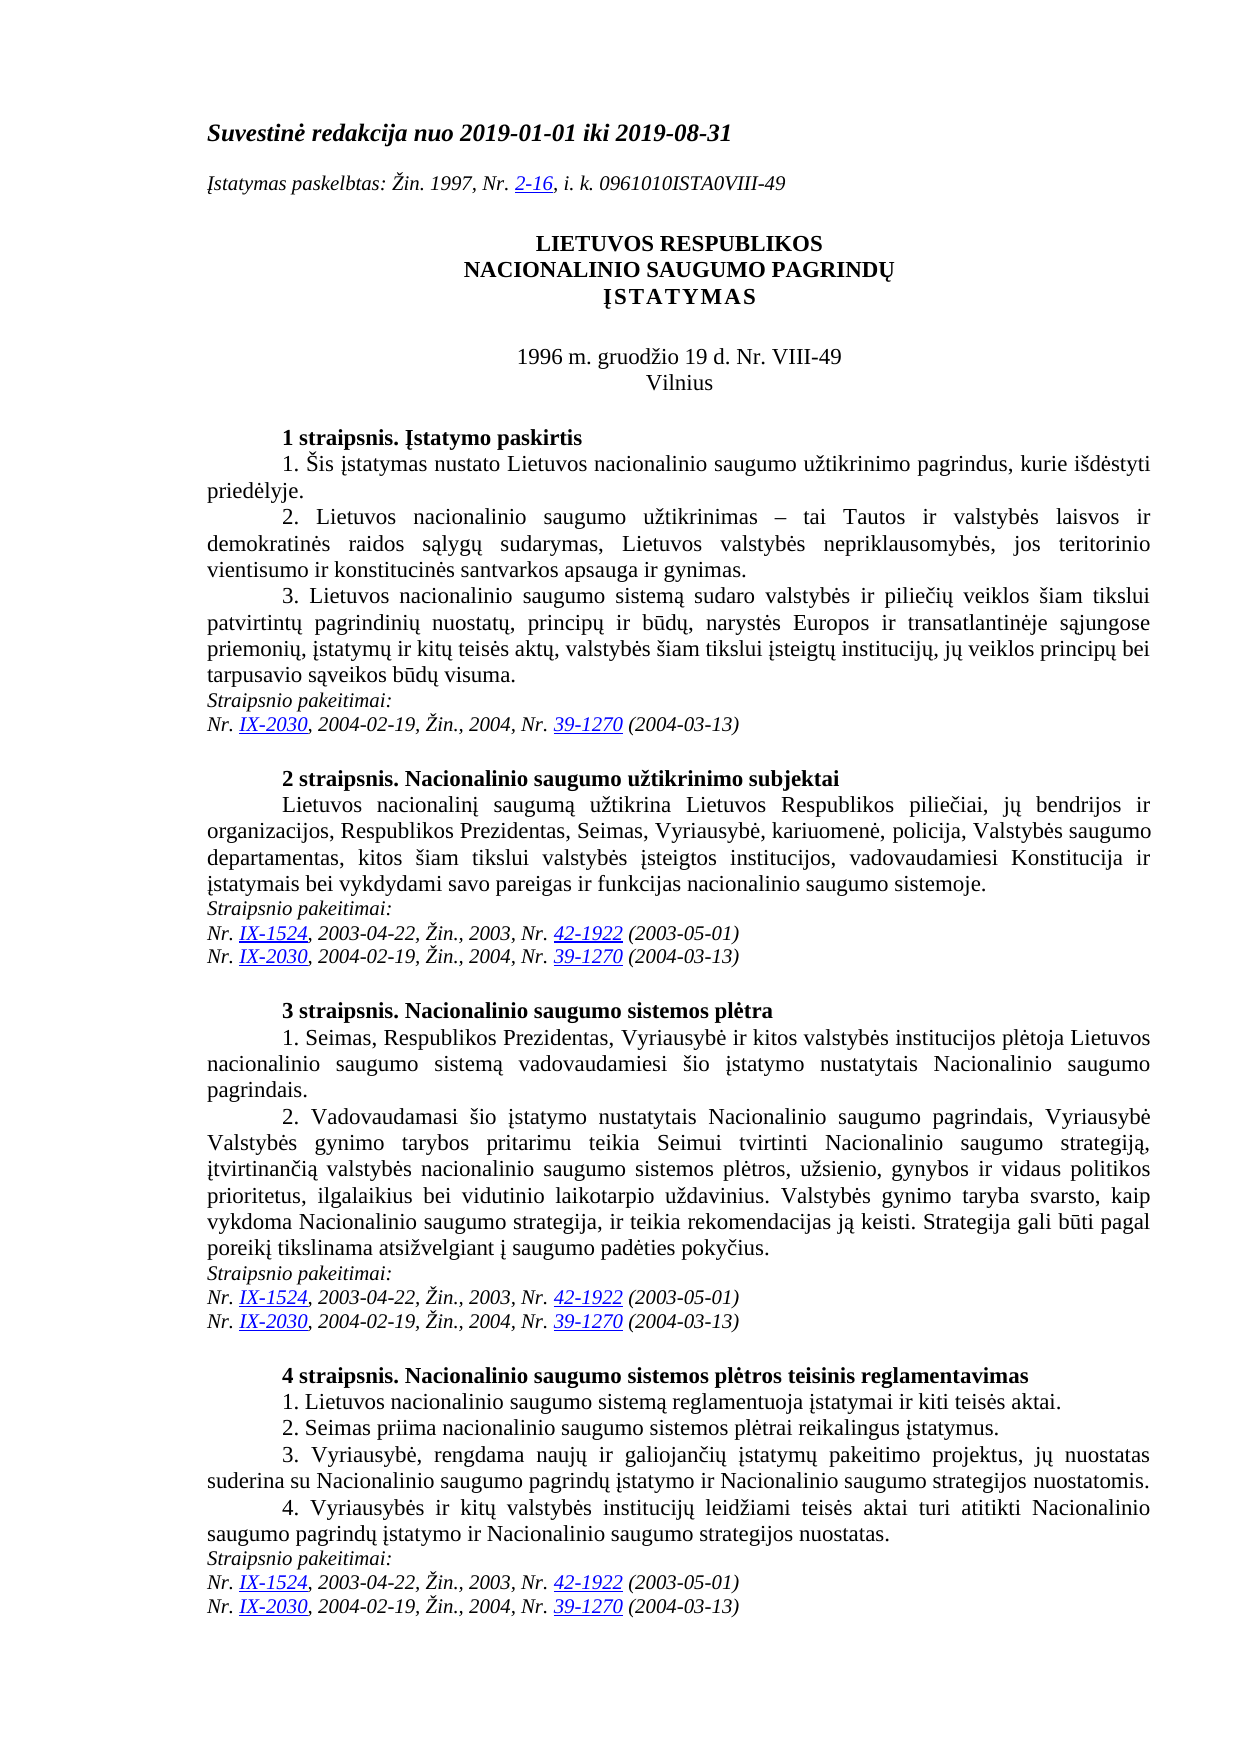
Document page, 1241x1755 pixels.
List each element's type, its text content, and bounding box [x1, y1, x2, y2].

text Nr. IX-2030, 2004-02-19, Žin., 2004, Nr. 39-1270 (2004-03-13) [207, 1309, 1152, 1333]
text Suvestinė redakcija nuo 2019-01-01 iki 2019-08-31 [207, 118, 1152, 147]
text 3. Vyriausybė, rengdama naujų ir galiojančių įstatymų pakeitimo projektus, jų nuostatas suderina su Nacionalinio saugumo pagrindų įstatymo ir Nacionalinio saugumo strategijos nuostatomis. [207, 1441, 1152, 1493]
text 2. Vadovaudamasi šio įstatymo nustatytais Nacionalinio saugumo pagrindais, Vyriausybė Valstybės gynimo tarybos pritarimu teikia Seimui tvirtinti Nacionalinio saugumo strategiją, įtvirtinančią valstybės nacionalinio saugumo sistemos plėtros, užsienio, gynybos ir vidaus politikos prioritetus, ilgalaikius bei vidutinio laikotarpio uždavinius. Valstybės gynimo taryba svarsto, kaip vykdoma Nacionalinio saugumo strategija, ir teikia rekomendacijas ją keisti. Strategija gali būti pagal poreikį tikslinama atsižvelgiant į saugumo padėties pokyčius. [207, 1103, 1152, 1261]
text Įstatymas paskelbtas: Žin. 1997, Nr. 2-16, i. k. 0961010ISTA0VIII-49 [207, 171, 1152, 195]
text Lietuvos nacionalinį saugumą užtikrina Lietuvos Respublikos piliečiai, jų bendrijos ir organizacijos, Respublikos Prezidentas, Seimas, Vyriausybė, kariuomenė, policija, Valstybės saugumo departamentas, kitos šiam tikslui valstybės įsteigtos institucijos, vadovaudamiesi Konstitucija ir įstatymais bei vykdydami savo pareigas ir funkcijas nacionalinio saugumo sistemoje. [207, 791, 1152, 896]
text LIETUVOS RESPUBLIKOS NACIONALINIO SAUGUMO PAGRINDŲ ĮSTATYMAS [207, 230, 1152, 309]
text Nr. IX-2030, 2004-02-19, Žin., 2004, Nr. 39-1270 (2004-03-13) [207, 1594, 1152, 1618]
text 1 straipsnis. Įstatymo paskirtis [207, 424, 1152, 451]
text Straipsnio pakeitimai: [207, 1261, 1152, 1285]
text 2. Seimas priima nacionalinio saugumo sistemos plėtrai reikalingus įstatymus. [207, 1414, 1152, 1441]
text 3. Lietuvos nacionalinio saugumo sistemą sudaro valstybės ir piliečių veiklos šiam tikslui patvirtintų pagrindinių nuostatų, principų ir būdų, narystės Europos ir transatlantinėje sąjungose priemonių, įstatymų ir kitų teisės aktų, valstybės šiam tikslui įsteigtų institucijų, jų veiklos principų bei tarpusavio sąveikos būdų visuma. [207, 582, 1152, 688]
text Straipsnio pakeitimai: [207, 688, 1152, 712]
text Nr. IX-1524, 2003-04-22, Žin., 2003, Nr. 42-1922 (2003-05-01) [207, 920, 1152, 944]
text 4 straipsnis. Nacionalinio saugumo sistemos plėtros teisinis reglamentavimas [207, 1362, 1152, 1388]
text Nr. IX-2030, 2004-02-19, Žin., 2004, Nr. 39-1270 (2004-03-13) [207, 944, 1152, 968]
text 2 straipsnis. Nacionalinio saugumo užtikrinimo subjektai [207, 764, 1152, 791]
text 1996 m. gruodžio 19 d. Nr. VIII-49 Vilnius [207, 343, 1152, 395]
text Straipsnio pakeitimai: [207, 896, 1152, 920]
text 1. Lietuvos nacionalinio saugumo sistemą reglamentuoja įstatymai ir kiti teisės aktai. [207, 1388, 1152, 1414]
text 3 straipsnis. Nacionalinio saugumo sistemos plėtra [207, 997, 1152, 1024]
text 1. Šis įstatymas nustato Lietuvos nacionalinio saugumo užtikrinimo pagrindus, kurie išdėstyti priedėlyje. [207, 451, 1152, 503]
text 2. Lietuvos nacionalinio saugumo užtikrinimas – tai Tautos ir valstybės laisvos ir demokratinės raidos sąlygų sudarymas, Lietuvos valstybės nepriklausomybės, jos teritorinio vientisumo ir konstitucinės santvarkos apsauga ir gynimas. [207, 503, 1152, 582]
text Nr. IX-1524, 2003-04-22, Žin., 2003, Nr. 42-1922 (2003-05-01) [207, 1570, 1152, 1594]
text Nr. IX-2030, 2004-02-19, Žin., 2004, Nr. 39-1270 (2004-03-13) [207, 712, 1152, 736]
text 1. Seimas, Respublikos Prezidentas, Vyriausybė ir kitos valstybės institucijos plėtoja Lietuvos nacionalinio saugumo sistemą vadovaudamiesi šio įstatymo nustatytais Nacionalinio saugumo pagrindais. [207, 1024, 1152, 1103]
text Nr. IX-1524, 2003-04-22, Žin., 2003, Nr. 42-1922 (2003-05-01) [207, 1285, 1152, 1309]
text 4. Vyriausybės ir kitų valstybės institucijų leidžiami teisės aktai turi atitikti Nacionalinio saugumo pagrindų įstatymo ir Nacionalinio saugumo strategijos nuostatas. [207, 1493, 1152, 1546]
text Straipsnio pakeitimai: [207, 1546, 1152, 1570]
